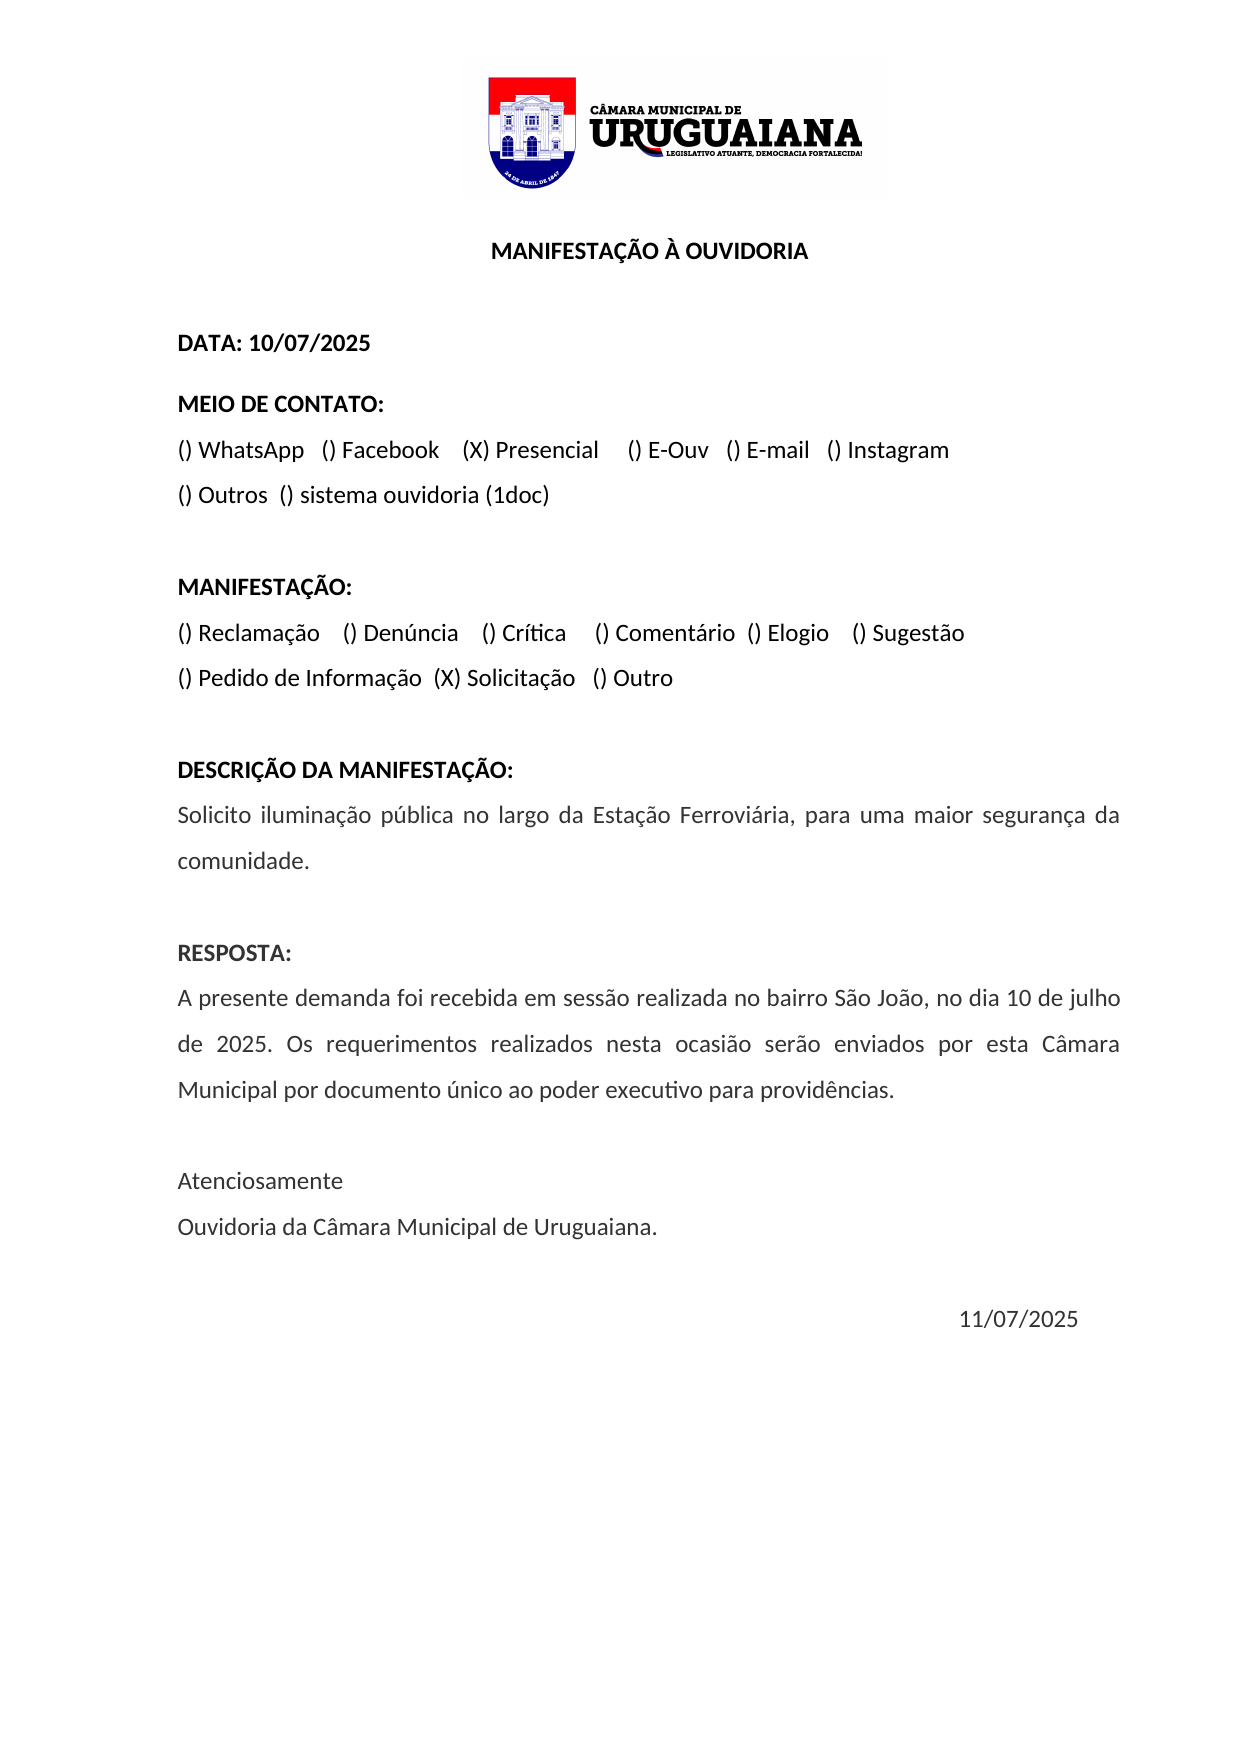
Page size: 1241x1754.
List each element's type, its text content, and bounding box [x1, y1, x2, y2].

list A presente demanda foi recebida em sessão realizada no bairro São João, no dia 10 de julho de 2025. Os requerimentos realizados nesta ocasião serão enviados por esta Câmara Municipal por documento único ao poder executivo para providências. [177, 983, 1122, 1104]
text MEIO DE CONTATO: [177, 388, 1122, 419]
text MANIFESTAÇÃO: [177, 571, 1122, 602]
picture [462, 58, 888, 199]
list 11/07/2025 [177, 1303, 1122, 1333]
list Solicito iluminação pública no largo da Estação Ferroviária, para uma maior segurança da comunidade. [177, 800, 1122, 876]
list Atenciosamente [177, 1166, 1122, 1196]
text DESCRIÇÃO DA MANIFESTAÇÃO: [177, 754, 1122, 784]
list Ouvidoria da Câmara Municipal de Uruguaiana. [177, 1211, 1122, 1287]
text () Outros () sistema ouvidoria (1doc) [177, 479, 1122, 510]
text () Pedido de Informação (X) Solicitação () Outro [177, 662, 1122, 693]
text DATA: 10/07/2025 [177, 327, 1122, 358]
text () Reclamação () Denúncia () Crítica () Comentário () Elogio () Sugestão [177, 617, 1122, 647]
text () WhatsApp () Facebook (X) Presencial () E-Ouv () E-mail () Instagram [177, 434, 1122, 464]
list RESPOSTA: [177, 937, 1122, 967]
text MANIFESTAÇÃO À OUVIDORIA [177, 236, 1122, 266]
